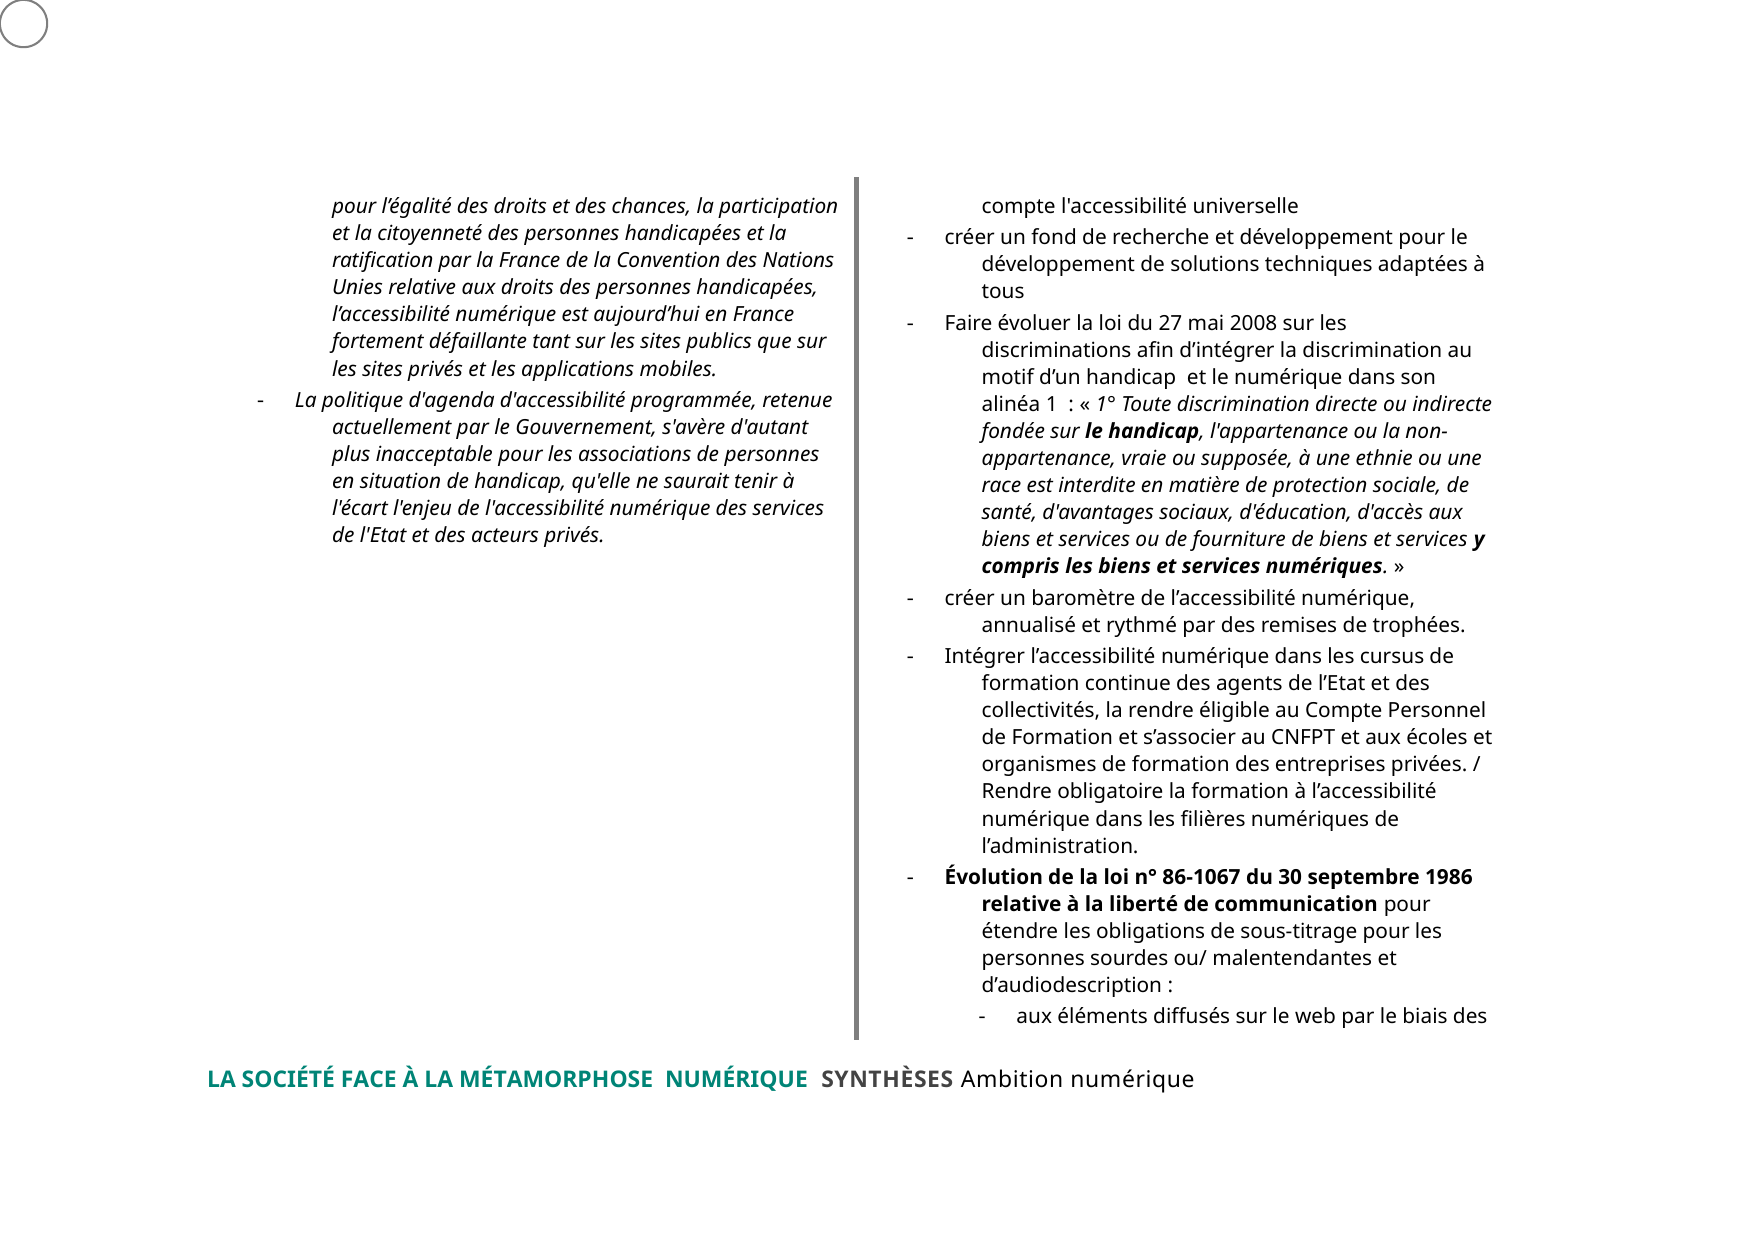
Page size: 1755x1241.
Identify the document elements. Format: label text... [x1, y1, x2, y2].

table_cell pour l’égalité des droits et des chances, la participation et la citoyenneté des personnes handicapées et la ratification par la France de la Convention des Nations Unies relative aux droits des personnes handicapées, l’accessibilité numérique est aujourd’hui en France fortement défaillante tant sur les sites publics que sur les sites privés et les applications mobiles. La politique d'agenda d'accessibilité programmée, retenue actuellement par le Gouvernement, s'avère d'autant plus inacceptable pour les associations de personnes en situation de handicap, qu'elle ne saurait tenir à l'écart l'enjeu de l'accessibilité numérique des services de l'Etat et des acteurs privés. [207, 177, 854, 1040]
table_cell compte l'accessibilité universelle créer un fond de recherche et développement pour le développement de solutions techniques adaptées à tous Faire évoluer la loi du 27 mai 2008 sur les discriminations afin d’intégrer la discrimination au motif d’un handicap et le numérique dans son alinéa 1 : « 1° Toute discrimination directe ou indirecte fondée sur le handicap, l'appartenance ou la non-appartenance, vraie ou supposée, à une ethnie ou une race est interdite en matière de protection sociale, de santé, d'avantages sociaux, d'éducation, d'accès aux biens et services ou de fourniture de biens et services y compris les biens et services numériques. » créer un baromètre de l’accessibilité numérique, annualisé et rythmé par des remises de trophées. Intégrer l’accessibilité numérique dans les cursus de formation continue des agents de l’Etat et des collectivités, la rendre éligible au Compte Personnel de Formation et s’associer au CNFPT et aux écoles et organismes de formation des entreprises privées. / Rendre obligatoire la formation à l’accessibilité numérique dans les filières numériques de l’administration. Évolution de la loi n° 86-1067 du 30 septembre 1986 relative à la liberté de communication pour étendre les obligations de sous-titrage pour les personnes sourdes ou/ malentendantes et d’audiodescription : aux éléments diffusés sur le web par le biais des [859, 177, 1506, 1040]
